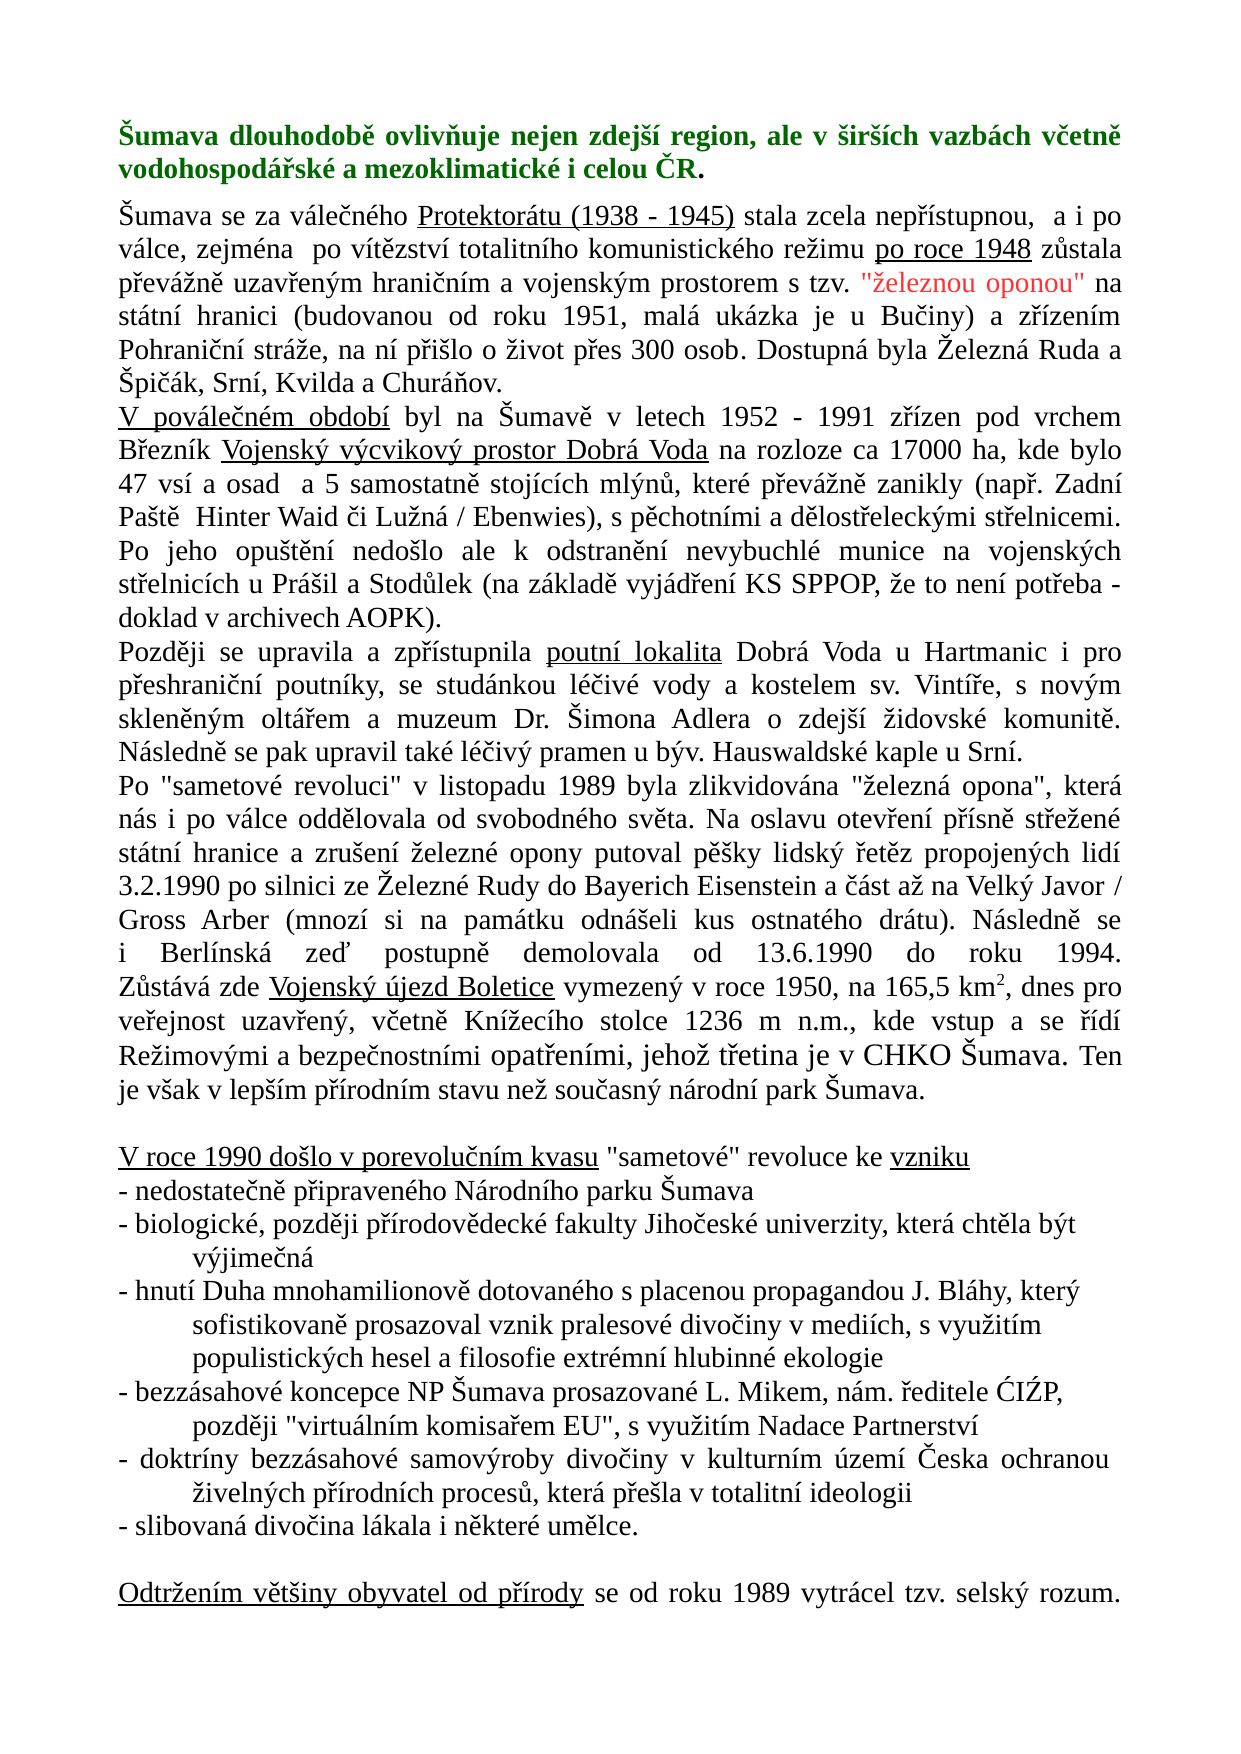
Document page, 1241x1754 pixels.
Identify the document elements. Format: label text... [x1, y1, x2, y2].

text Později se upravila a zpřístupnila poutní lokalita Dobrá Voda u Hartmanic i pro přeshraniční poutníky, se studánkou léčivé vody a kostelem sv. Vintíře, s novým skleněným oltářem a muzeum Dr. Šimona Adlera o zdejší židovské komunitě. Následně se pak upravil také léčivý pramen u býv. Hauswaldské kaple u Srní. [118, 634, 1122, 768]
text V poválečném období byl na Šumavě v letech 1952 - 1991 zřízen pod vrchem Březník Vojenský výcvikový prostor Dobrá Voda na rozloze ca 17000 ha, kde bylo 47 vsí a osad a 5 samostatně stojících mlýnů, které převážně zanikly (např. Zadní Paště Hinter Waid či Lužná / Ebenwies), s pěchotními a dělostřeleckými střelnicemi. Po jeho opuštění nedošlo ale k odstranění nevybuchlé munice na vojenských střelnicích u Prášil a Stodůlek (na základě vyjádření KS SPPOP, že to není potřeba - doklad v archivech AOPK). [118, 399, 1122, 634]
text Šumava dlouhodobě ovlivňuje nejen zdejší region, ale v širších vazbách včetně vodohospodářské a mezoklimatické i celou ČR. [118, 118, 1122, 185]
text - slibovaná divočina lákala i některé umělce. [118, 1508, 1122, 1542]
text - nedostatečně připraveného Národního parku Šumava [118, 1173, 1122, 1206]
text Odtržením většiny obyvatel od přírody se od roku 1989 vytrácel tzv. selský rozum. [118, 1575, 1122, 1609]
text Po "sametové revoluci" v listopadu 1989 byla zlikvidována "železná opona", která nás i po válce oddělovala od svobodného světa. Na oslavu otevření přísně střežené státní hranice a zrušení železné opony putoval pěšky lidský řetěz propojených lidí 3.2.1990 po silnici ze Železné Rudy do Bayerich Eisenstein a část až na Velký Javor / Gross Arber (mnozí si na památku odnášeli kus ostnatého drátu). Následně se i Berlínská zeď postupně demolovala od 13.6.1990 do roku 1994. Zůstává zde Vojenský újezd Boletice vymezený v roce 1950, na 165,5 km2, dnes pro veřejnost uzavřený, včetně Knížecího stolce 1236 m n.m., kde vstup a se řídí Režimovými a bezpečnostními opatřeními, jehož třetina je v CHKO Šumava. Ten je však v lepším přírodním stavu než současný národní park Šumava. [118, 768, 1122, 1106]
text - doktríny bezzásahové samovýroby divočiny v kulturním území Česka ochranou živelných přírodních procesů, která přešla v totalitní ideologii [118, 1441, 1122, 1508]
text - bezzásahové koncepce NP Šumava prosazované L. Mikem, nám. ředitele ĆIŹP, později "virtuálním komisařem EU", s využitím Nadace Partnerství [118, 1374, 1122, 1441]
text - biologické, později přírodovědecké fakulty Jihočeské univerzity, která chtěla být výjimečná [118, 1206, 1122, 1273]
text Šumava se za válečného Protektorátu (1938 - 1945) stala zcela nepřístupnou, a i po válce, zejména po vítězství totalitního komunistického režimu po roce 1948 zůstala převážně uzavřeným hraničním a vojenským prostorem s tzv. "železnou oponou" na státní hranici (budovanou od roku 1951, malá ukázka je u Bučiny) a zřízením Pohraniční stráže, na ní přišlo o život přes 300 osob. Dostupná byla Železná Ruda a Špičák, Srní, Kvilda a Churáňov. [118, 198, 1122, 399]
text V roce 1990 došlo v porevolučním kvasu "sametové" revoluce ke vzniku [118, 1139, 1122, 1173]
text - hnutí Duha mnohamilionově dotovaného s placenou propagandou J. Bláhy, který sofistikovaně prosazoval vznik pralesové divočiny v mediích, s využitím populistických hesel a filosofie extrémní hlubinné ekologie [118, 1273, 1122, 1374]
